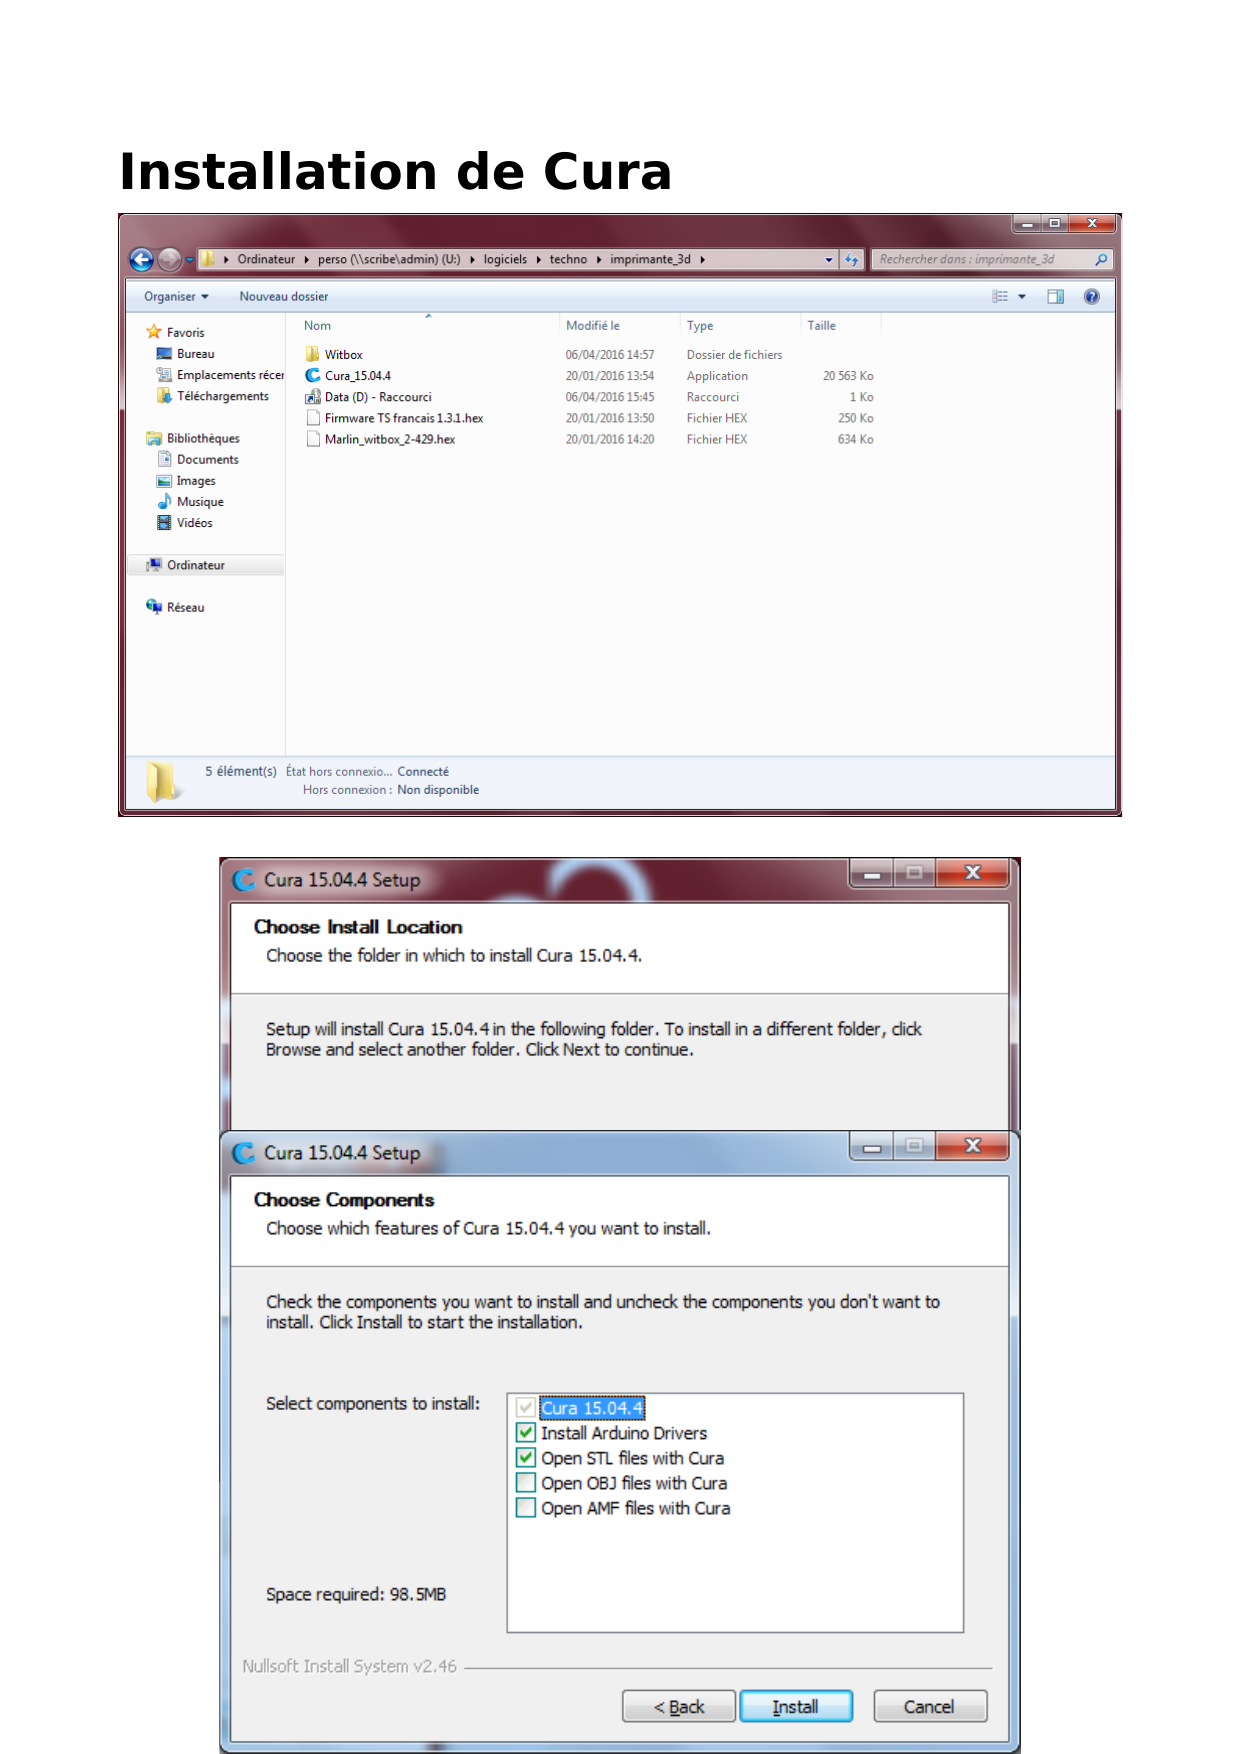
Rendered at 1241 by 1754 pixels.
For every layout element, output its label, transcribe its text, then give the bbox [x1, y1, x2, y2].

picture [118, 213, 1123, 817]
subtitle Installation de Cura [118, 143, 1122, 201]
picture [219, 857, 1021, 1754]
